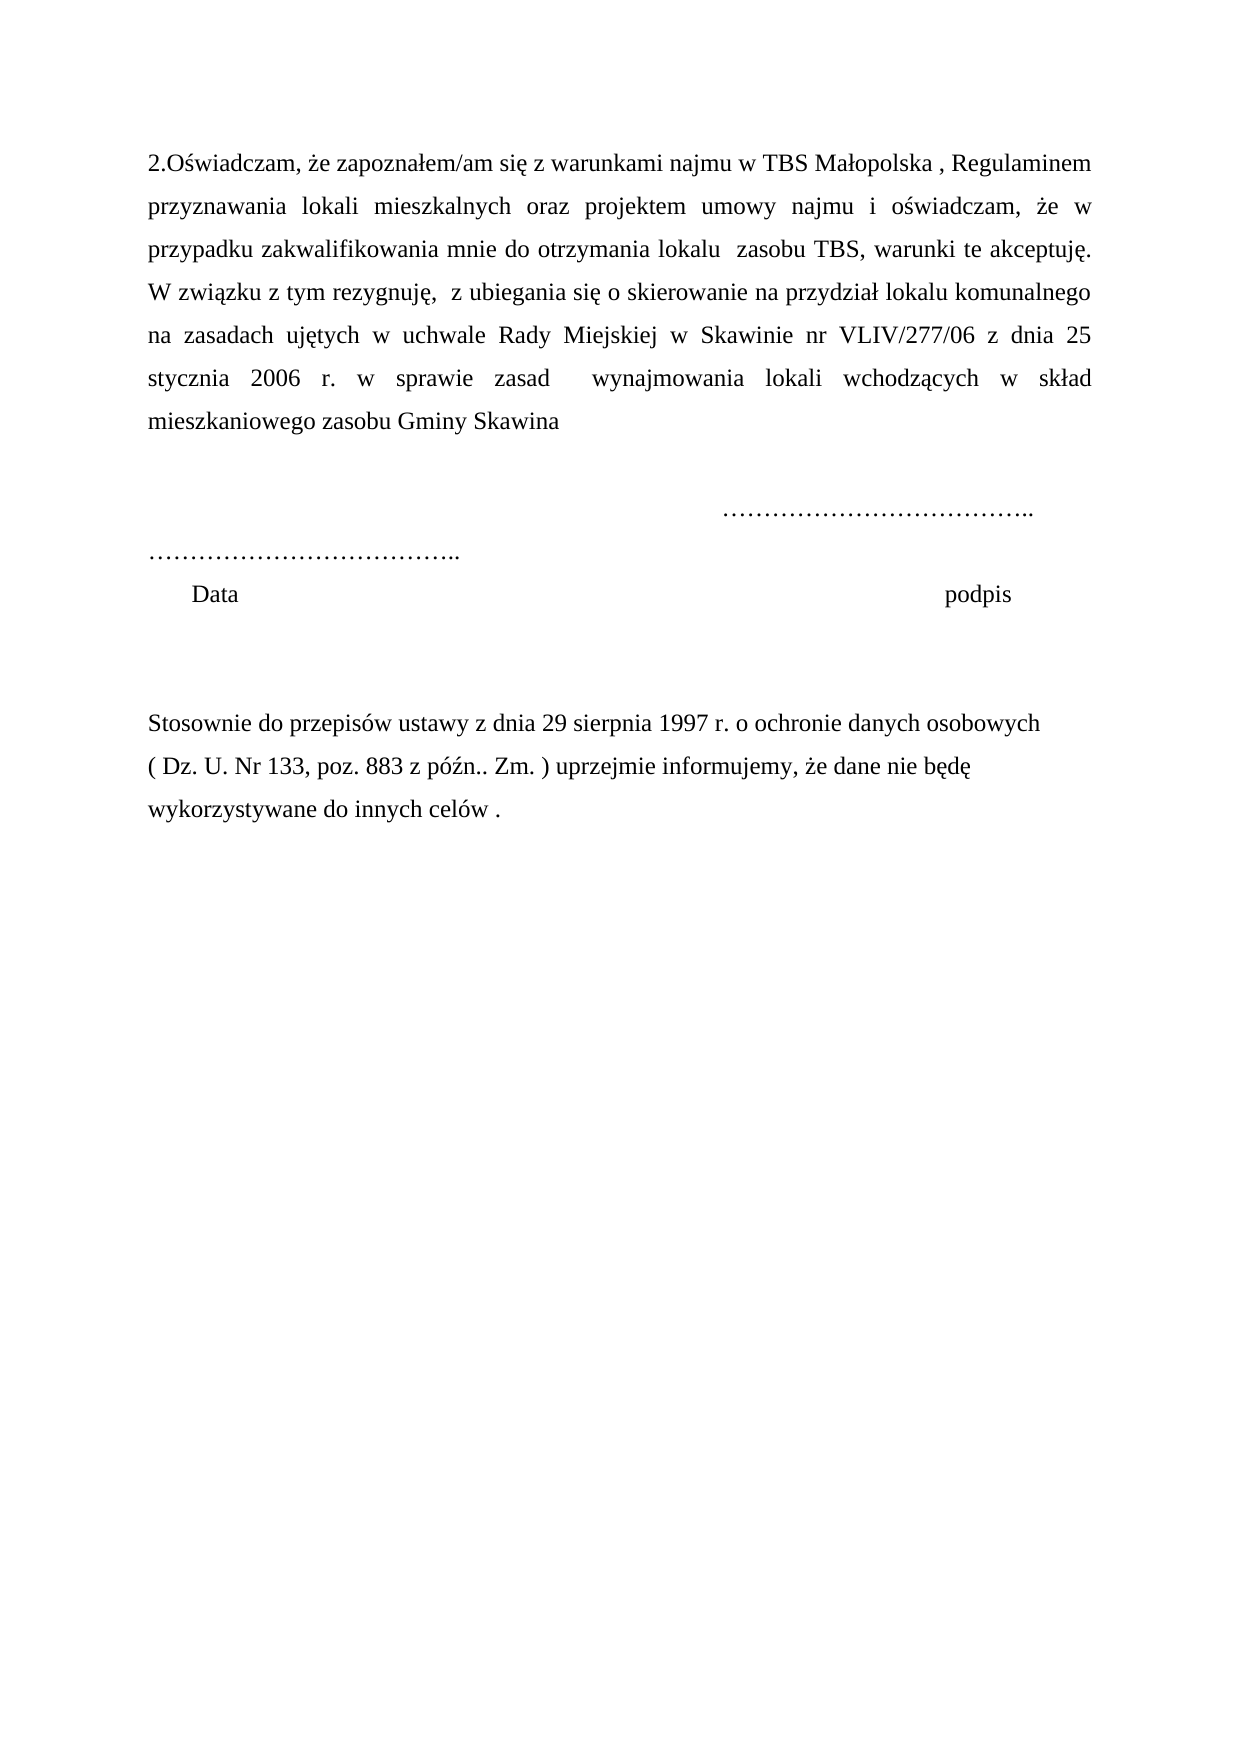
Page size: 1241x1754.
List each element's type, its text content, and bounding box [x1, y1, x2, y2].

text ……………………………….. [148, 536, 1093, 564]
text Stosownie do przepisów ustawy z dnia 29 sierpnia 1997 r. o ochronie danych osobowych ( Dz. U. Nr 133, poz. 883 z późn.. Zm. ) uprzejmie informujemy, że dane nie będę wykorzystywane do innych celów . [148, 708, 1093, 823]
text ……………………………….. [148, 493, 1093, 521]
text Data podpis [148, 579, 1093, 608]
text 2.Oświadczam, że zapoznałem/am się z warunkami najmu w TBS Małopolska , Regulaminem przyznawania lokali mieszkalnych oraz projektem umowy najmu i oświadczam, że w przypadku zakwalifikowania mnie do otrzymania lokalu zasobu TBS, warunki te akceptuję. W związku z tym rezygnuję, z ubiegania się o skierowanie na przydział lokalu komunalnego na zasadach ujętych w uchwale Rady Miejskiej w Skawinie nr VLIV/277/06 z dnia 25 stycznia 2006 r. w sprawie zasad wynajmowania lokali wchodzących w skład mieszkaniowego zasobu Gminy Skawina [148, 148, 1093, 435]
